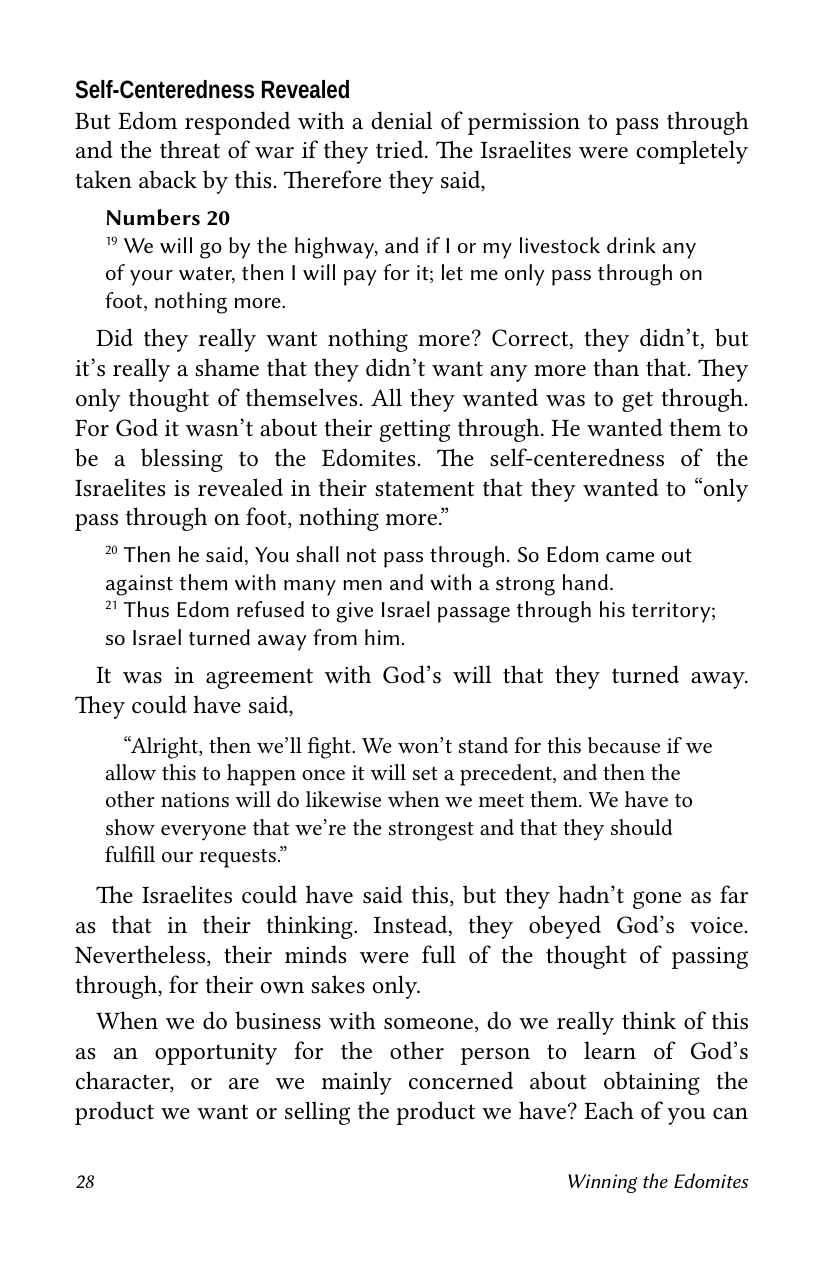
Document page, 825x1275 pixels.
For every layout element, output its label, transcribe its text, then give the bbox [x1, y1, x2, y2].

text 21 Thus Edom refused to give Israel passage through his territory; so Israel turned away from him. [105, 597, 720, 651]
text 20 Then he said, You shall not pass through. So Edom came out against them with many men and with a strong hand. [105, 542, 720, 596]
subtitle Self-Centeredness Revealed [75, 75, 750, 104]
text When we do business with someone, do we really think of this as an opportunity for the other person to learn of God’s character, or are we mainly concerned about obtaining the product we want or selling the product we have? Each of you can [75, 1007, 750, 1125]
text Did they really want nothing more? Correct, they didn’t, but it’s really a shame that they didn’t want any more than that. They only thought of themselves. All they wanted was to get through. For God it wasn’t about their getting through. He wanted them to be a blessing to the Edomites. The self-centeredness of the Israelites is revealed in their statement that they wanted to “only pass through on foot, nothing more.” [75, 324, 750, 532]
text The Israelites could have said this, but they hadn’t gone as far as that in their thinking. Instead, they obeyed God’s voice. Nevertheless, their minds were full of the thought of passing through, for their own sakes only. [75, 882, 750, 1000]
text But Edom responded with a denial of permission to pass through and the threat of war if they tried. The Israelites were completely taken aback by this. Therefore they said, [75, 107, 750, 195]
text Numbers 20 [105, 205, 750, 231]
text “Alright, then we’ll fight. We won’t stand for this because if we allow this to happen once it will set a precedent, and then the other nations will do likewise when we meet them. We have to show everyone that we’re the strongest and that they should fulfill our requests.” [105, 733, 720, 868]
text 19 We will go by the highway, and if I or my livestock drink any of your water, then I will pay for it; let me only pass through on foot, nothing more. [105, 233, 720, 314]
text It was in agreement with God’s will that they turned away. They could have said, [75, 661, 750, 719]
